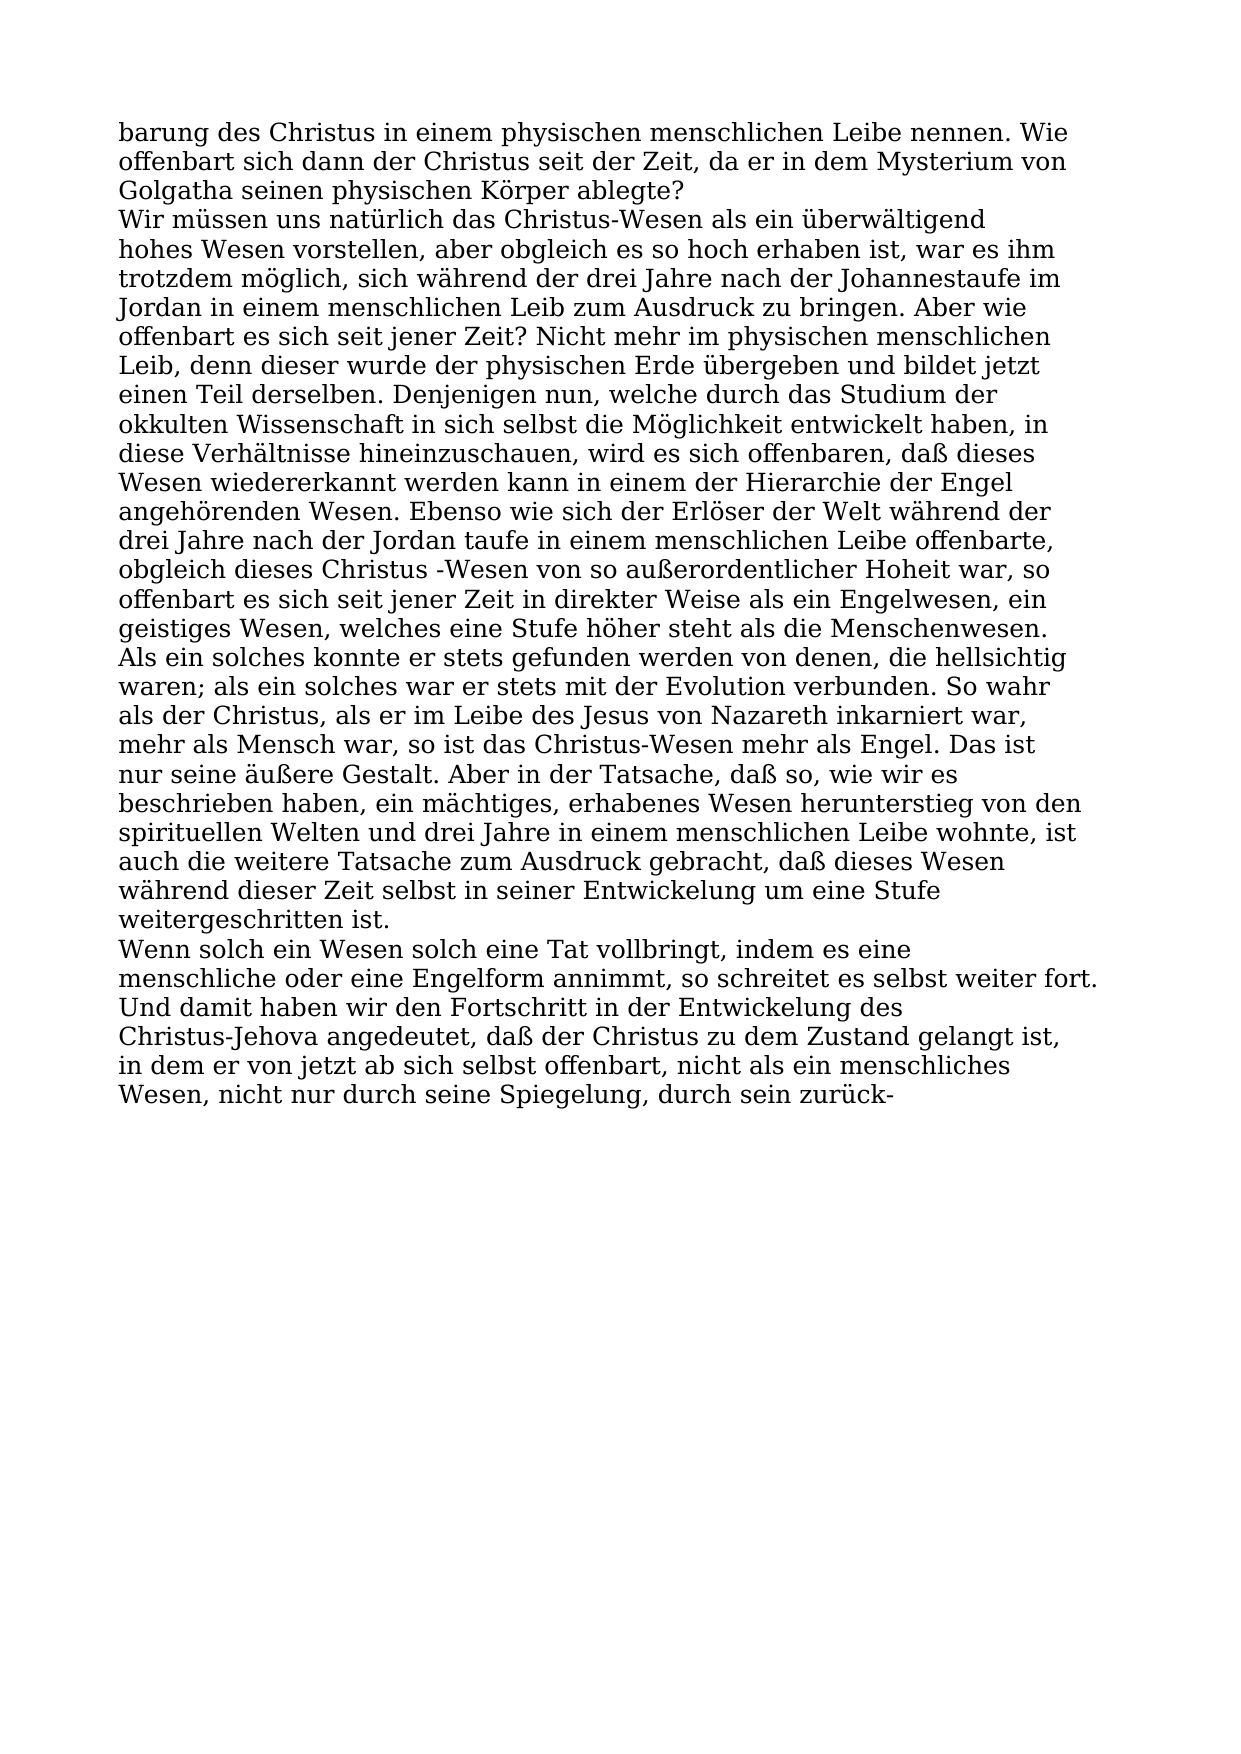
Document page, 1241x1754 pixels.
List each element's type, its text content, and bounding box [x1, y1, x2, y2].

text einen Teil derselben. Denjenigen nun, welche durch das Studium der [118, 381, 1122, 410]
text Leib, denn dieser wurde der physischen Erde übergeben und bildet jetzt [118, 351, 1122, 381]
text Wir müssen uns natürlich das Christus-Wesen als ein überwältigend [118, 206, 1122, 235]
text Christus-Jehova angedeutet, daß der Christus zu dem Zustand gelangt ist, [118, 1022, 1122, 1051]
text drei Jahre nach der Jordan taufe in einem menschlichen Leibe offenbarte, [118, 526, 1122, 556]
text obgleich dieses Christus -Wesen von so außerordentlicher Hoheit war, so [118, 556, 1122, 585]
text in dem er von jetzt ab sich selbst offenbart, nicht als ein menschliches [118, 1051, 1122, 1081]
text barung des Christus in einem physischen menschlichen Leibe nennen. Wie [118, 118, 1122, 147]
text Wenn solch ein Wesen solch eine Tat vollbringt, indem es eine [118, 935, 1122, 964]
text als der Christus, als er im Leibe des Jesus von Nazareth inkarniert war, [118, 701, 1122, 731]
text beschrieben haben, ein mächtiges, erhabenes Wesen herunterstieg von den [118, 789, 1122, 818]
text offenbart sich dann der Christus seit der Zeit, da er in dem Mysterium von [118, 147, 1122, 176]
text okkulten Wissenschaft in sich selbst die Möglichkeit entwickelt haben, in [118, 410, 1122, 439]
text geistiges Wesen, welches eine Stufe höher steht als die Menschenwesen. [118, 614, 1122, 643]
text hohes Wesen vorstellen, aber obgleich es so hoch erhaben ist, war es ihm [118, 235, 1122, 264]
text spirituellen Welten und drei Jahre in einem menschlichen Leibe wohnte, ist [118, 818, 1122, 847]
text menschliche oder eine Engelform annimmt, so schreitet es selbst weiter fort. [118, 964, 1122, 993]
text nur seine äußere Gestalt. Aber in der Tatsache, daß so, wie wir es [118, 760, 1122, 789]
text waren; als ein solches war er stets mit der Evolution verbunden. So wahr [118, 672, 1122, 701]
text während dieser Zeit selbst in seiner Entwickelung um eine Stufe [118, 876, 1122, 906]
text Jordan in einem menschlichen Leib zum Ausdruck zu bringen. Aber wie [118, 293, 1122, 322]
text offenbart es sich seit jener Zeit? Nicht mehr im physischen menschlichen [118, 322, 1122, 351]
text Wesen wiedererkannt werden kann in einem der Hierarchie der Engel [118, 468, 1122, 497]
text weitergeschritten ist. [118, 906, 1122, 935]
text Und damit haben wir den Fortschritt in der Entwickelung des [118, 993, 1122, 1022]
text diese Verhältnisse hineinzuschauen, wird es sich offenbaren, daß dieses [118, 439, 1122, 468]
text Golgatha seinen physischen Körper ablegte? [118, 176, 1122, 206]
text Wesen, nicht nur durch seine Spiegelung, durch sein zurück- [118, 1081, 1122, 1110]
text auch die weitere Tatsache zum Ausdruck gebracht, daß dieses Wesen [118, 847, 1122, 876]
text trotzdem möglich, sich während der drei Jahre nach der Johannestaufe im [118, 264, 1122, 293]
text Als ein solches konnte er stets gefunden werden von denen, die hellsichtig [118, 643, 1122, 672]
text angehörenden Wesen. Ebenso wie sich der Erlöser der Welt während der [118, 497, 1122, 526]
text offenbart es sich seit jener Zeit in direkter Weise als ein Engelwesen, ein [118, 585, 1122, 614]
text mehr als Mensch war, so ist das Christus-Wesen mehr als Engel. Das ist [118, 731, 1122, 760]
